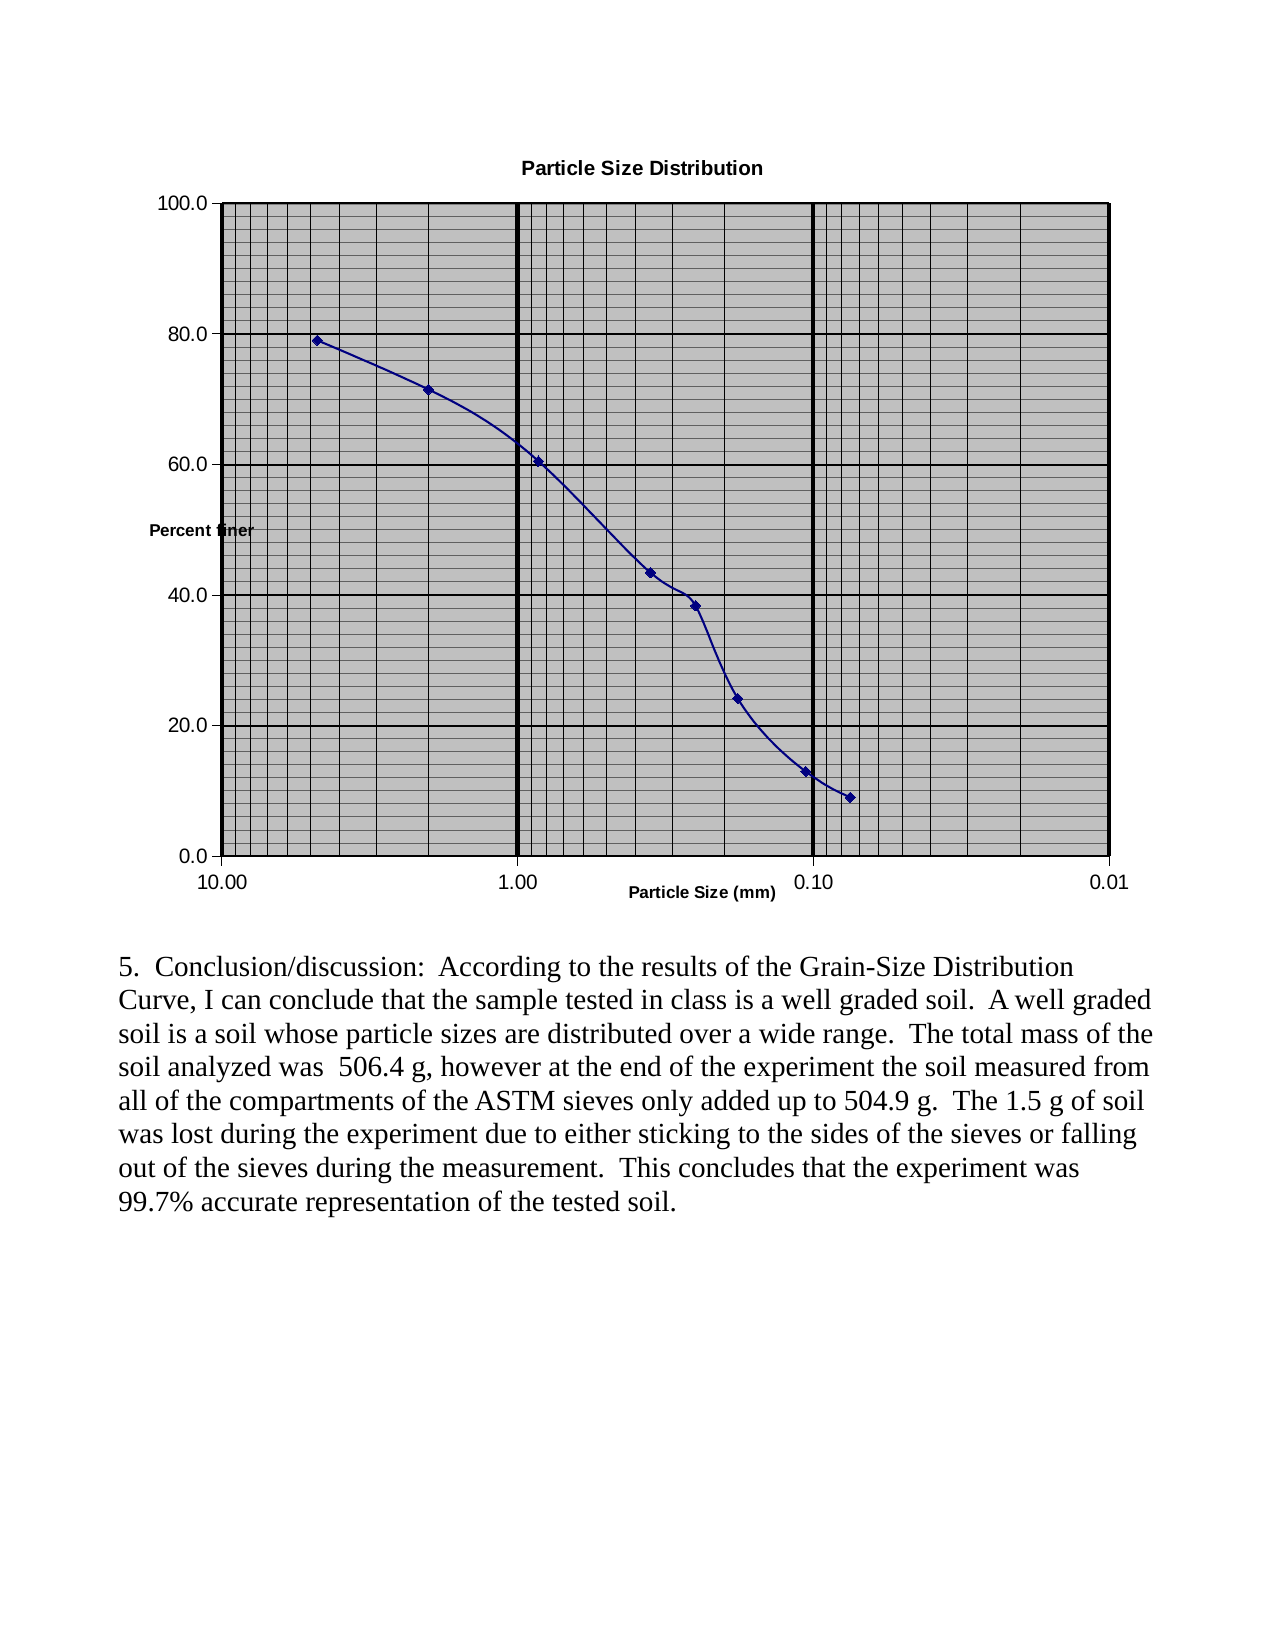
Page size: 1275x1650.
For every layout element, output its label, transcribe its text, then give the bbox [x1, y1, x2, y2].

text 5. Conclusion/discussion: According to the results of the Grain-Size Distribution Curve, I can conclude that the sample tested in class is a well graded soil. A well graded soil is a soil whose particle sizes are distributed over a wide range. The total mass of the soil analyzed was 506.4 g, however at the end of the experiment the soil measured from all of the compartments of the ASTM sieves only added up to 504.9 g. The 1.5 g of soil was lost during the experiment due to either sticking to the sides of the sieves or falling out of the sieves during the measurement. This concludes that the experiment was 99.7% accurate representation of the tested soil. [118, 949, 1157, 1217]
